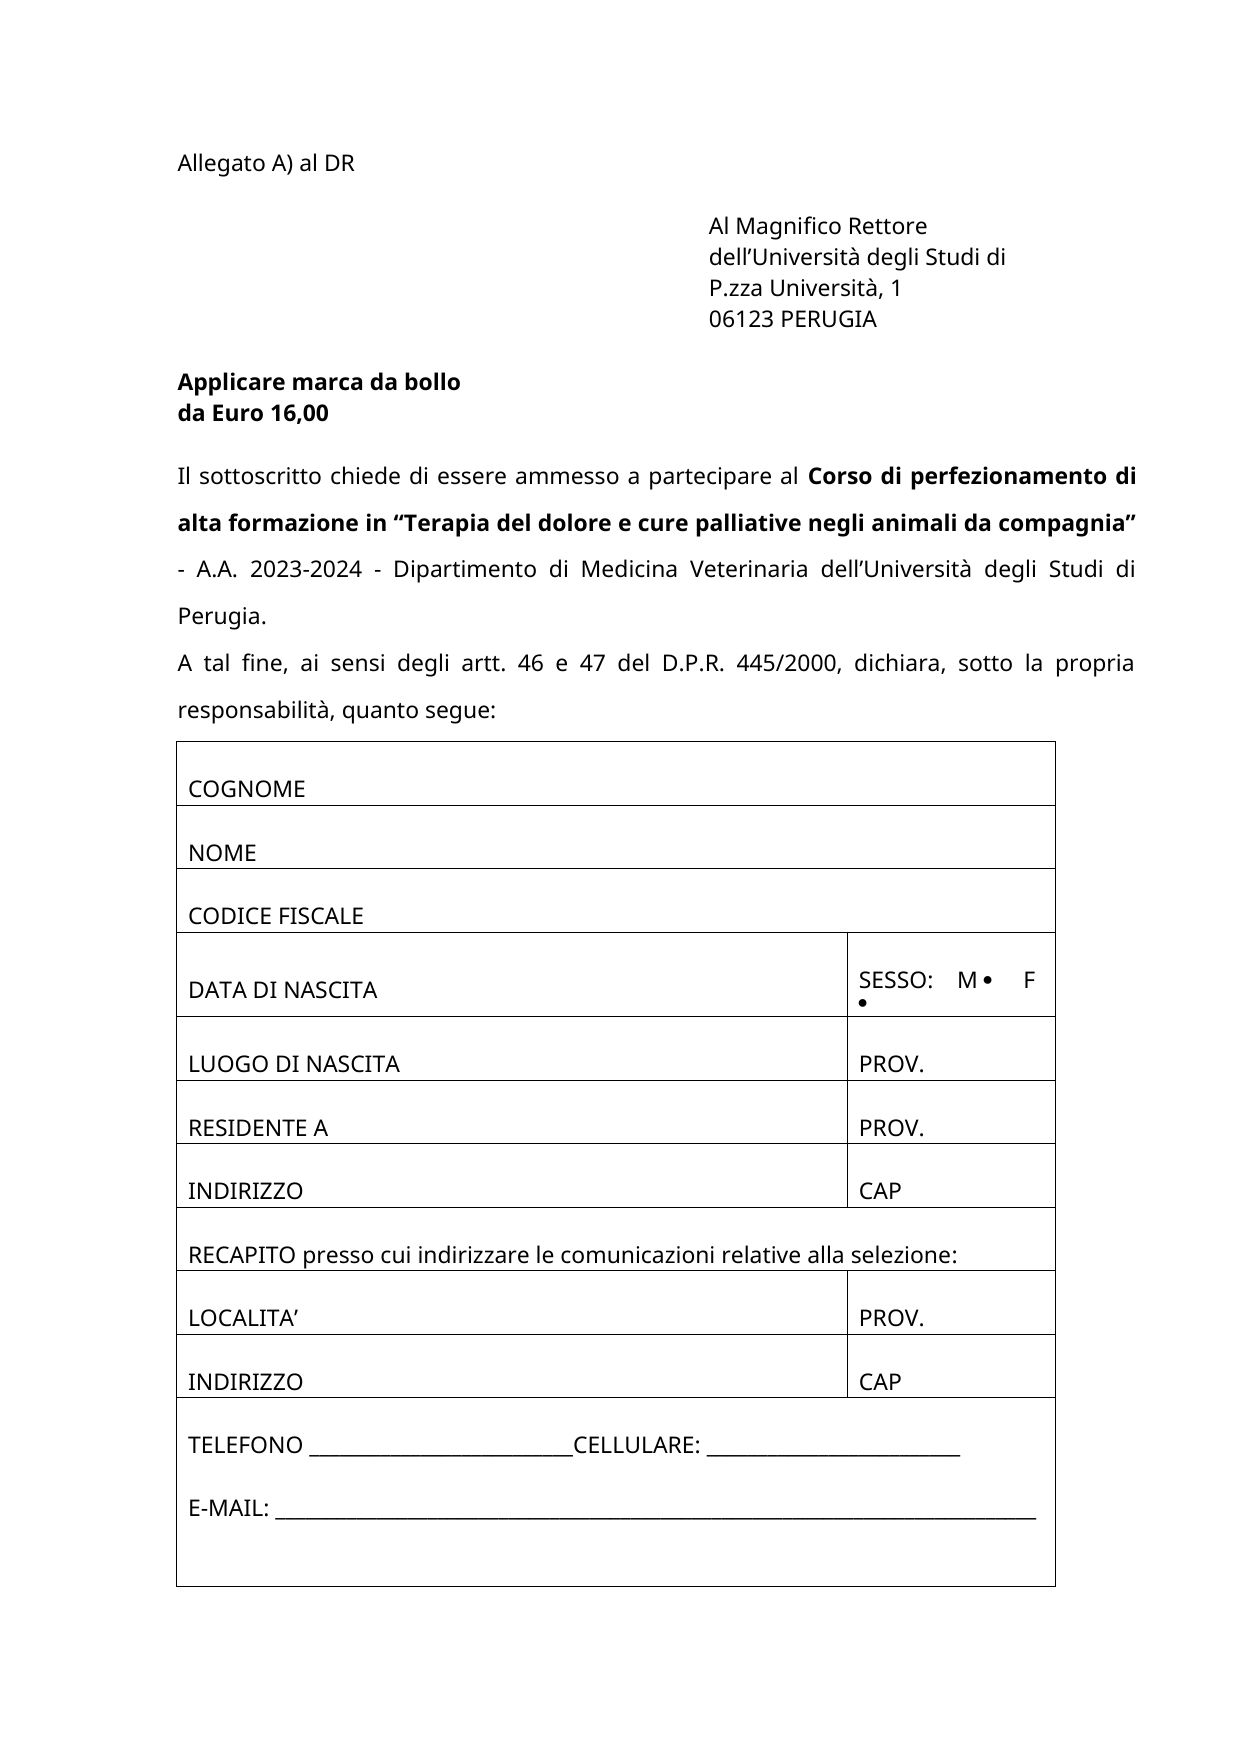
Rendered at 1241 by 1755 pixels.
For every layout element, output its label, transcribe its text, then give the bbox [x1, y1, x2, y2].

table_cell CAP [848, 1335, 1055, 1397]
table_cell PROV. [848, 1271, 1055, 1334]
text Il sottoscritto chiede di essere ammesso a partecipare al Corso di perfezionamento di alta formazione in “Terapia del dolore e cure palliative negli animali da compagnia” - A.A. 2023-2024 - Dipartimento di Medicina Veterinaria dell’Università degli Studi di Perugia. [177, 460, 1137, 632]
table_cell RESIDENTE A [177, 1081, 847, 1143]
table_cell LUOGO DI NASCITA [177, 1017, 847, 1079]
table_cell LOCALITA’ [177, 1271, 847, 1334]
text A tal fine, ai sensi degli artt. 46 e 47 del D.P.R. 445/2000, dichiara, sotto la propria responsabilità, quanto segue: [177, 647, 1137, 725]
table_cell PROV. [848, 1081, 1055, 1143]
text da Euro 16,00 [177, 397, 1137, 428]
text Al Magnifico Rettore [177, 210, 1079, 241]
text P.zza Università, 1 [177, 272, 1079, 303]
subtitle Allegato A) al DR [177, 147, 1079, 178]
table_cell DATA DI NASCITA [177, 933, 847, 1016]
table_cell CODICE FISCALE [177, 869, 1055, 932]
table_header COGNOME [177, 742, 1055, 804]
text 06123 PERUGIA [177, 303, 1079, 335]
table_cell RECAPITO presso cui indirizzare le comunicazioni relative alla selezione: [177, 1208, 1055, 1270]
table_cell INDIRIZZO [177, 1144, 847, 1207]
table_cell CAP [848, 1144, 1055, 1207]
text dell’Università degli Studi di [177, 241, 1079, 272]
table_cell NOME [177, 806, 1055, 868]
table_cell INDIRIZZO [177, 1335, 847, 1397]
table_cell PROV. [848, 1017, 1055, 1079]
table_cell SESSO: M  F  [848, 933, 1055, 1016]
text Applicare marca da bollo [177, 366, 1137, 397]
table_cell TELEFONO __________________________CELLULARE: _________________________ E-MAIL: ___________________________________________________________________________ [177, 1398, 1055, 1586]
